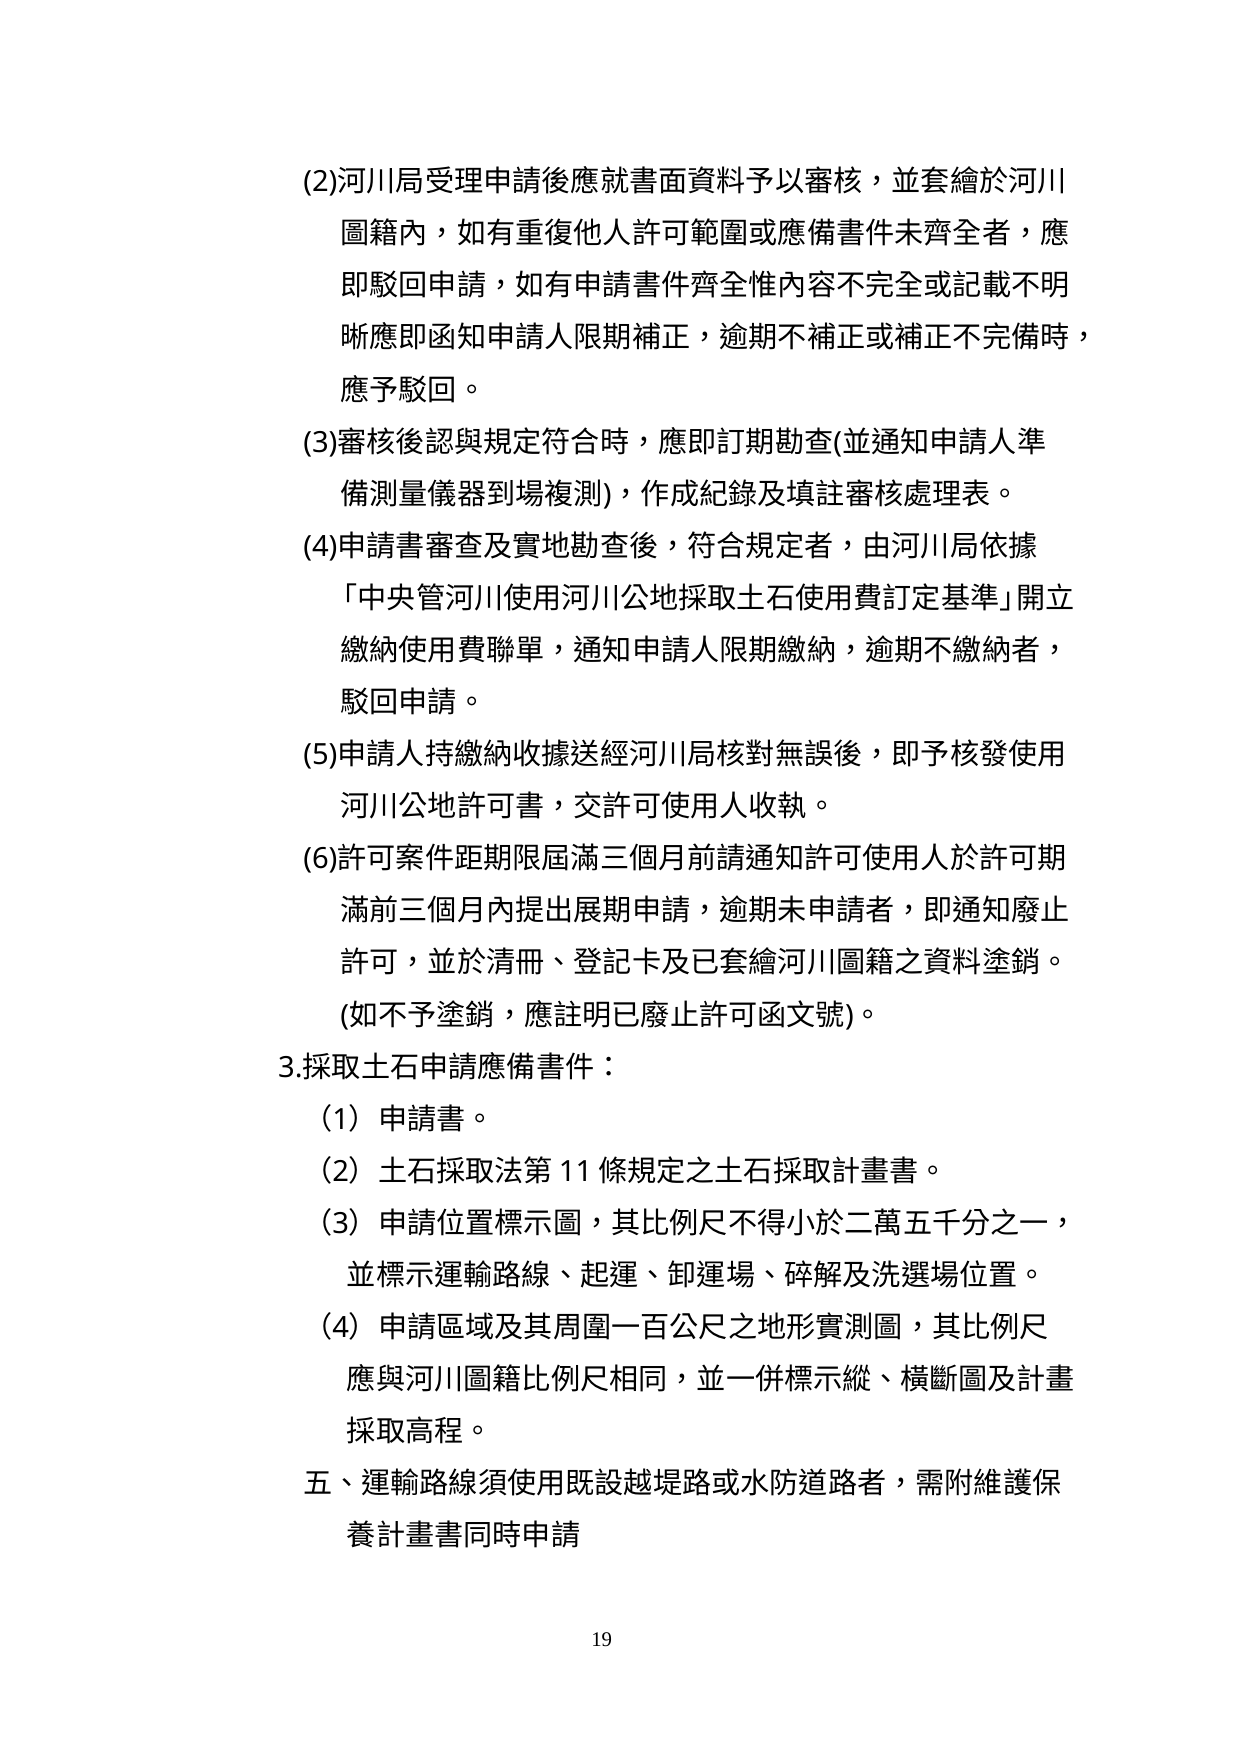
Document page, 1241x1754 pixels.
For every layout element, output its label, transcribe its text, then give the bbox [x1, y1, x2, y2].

text 3.採取土石申請應備書件： [165, 1035, 1075, 1087]
text （3）申請位置標示圖，其比例尺不得小於二萬五千分之一，並標示運輸路線、起運、卸運場、碎解及洗選場位置。 [303, 1192, 1075, 1296]
text 五、運輸路線須使用既設越堤路或水防道路者，需附維護保養計畫書同時申請 [303, 1452, 1075, 1556]
text （2）土石採取法第11條規定之土石採取計畫書。 [303, 1139, 1075, 1192]
text (5)申請人持繳納收據送經河川局核對無誤後，即予核發使用河川公地許可書，交許可使用人收執。 [303, 723, 1075, 827]
text (4)申請書審查及實地勘查後，符合規定者，由河川局依據「中央管河川使用河川公地採取土石使用費訂定基準」開立繳納使用費聯單，通知申請人限期繳納，逾期不繳納者，駁回申請。 [303, 514, 1075, 723]
text (3)審核後認與規定符合時，應即訂期勘查(並通知申請人準備測量儀器到場複測)，作成紀錄及填註審核處理表。 [303, 410, 1075, 514]
text （4）申請區域及其周圍一百公尺之地形實測圖，其比例尺應與河川圖籍比例尺相同，並一併標示縱、橫斷圖及計畫採取高程。 [303, 1296, 1075, 1452]
text (2)河川局受理申請後應就書面資料予以審核，並套繪於河川圖籍內，如有重復他人許可範圍或應備書件未齊全者，應即駁回申請，如有申請書件齊全惟內容不完全或記載不明晰應即函知申請人限期補正，逾期不補正或補正不完備時，應予駁回。 [303, 150, 1075, 410]
text （1）申請書。 [303, 1087, 1075, 1139]
text (6)許可案件距期限屆滿三個月前請通知許可使用人於許可期滿前三個月內提出展期申請，逾期未申請者，即通知廢止許可，並於清冊、登記卡及已套繪河川圖籍之資料塗銷。(如不予塗銷，應註明已廢止許可函文號)。 [303, 827, 1075, 1035]
